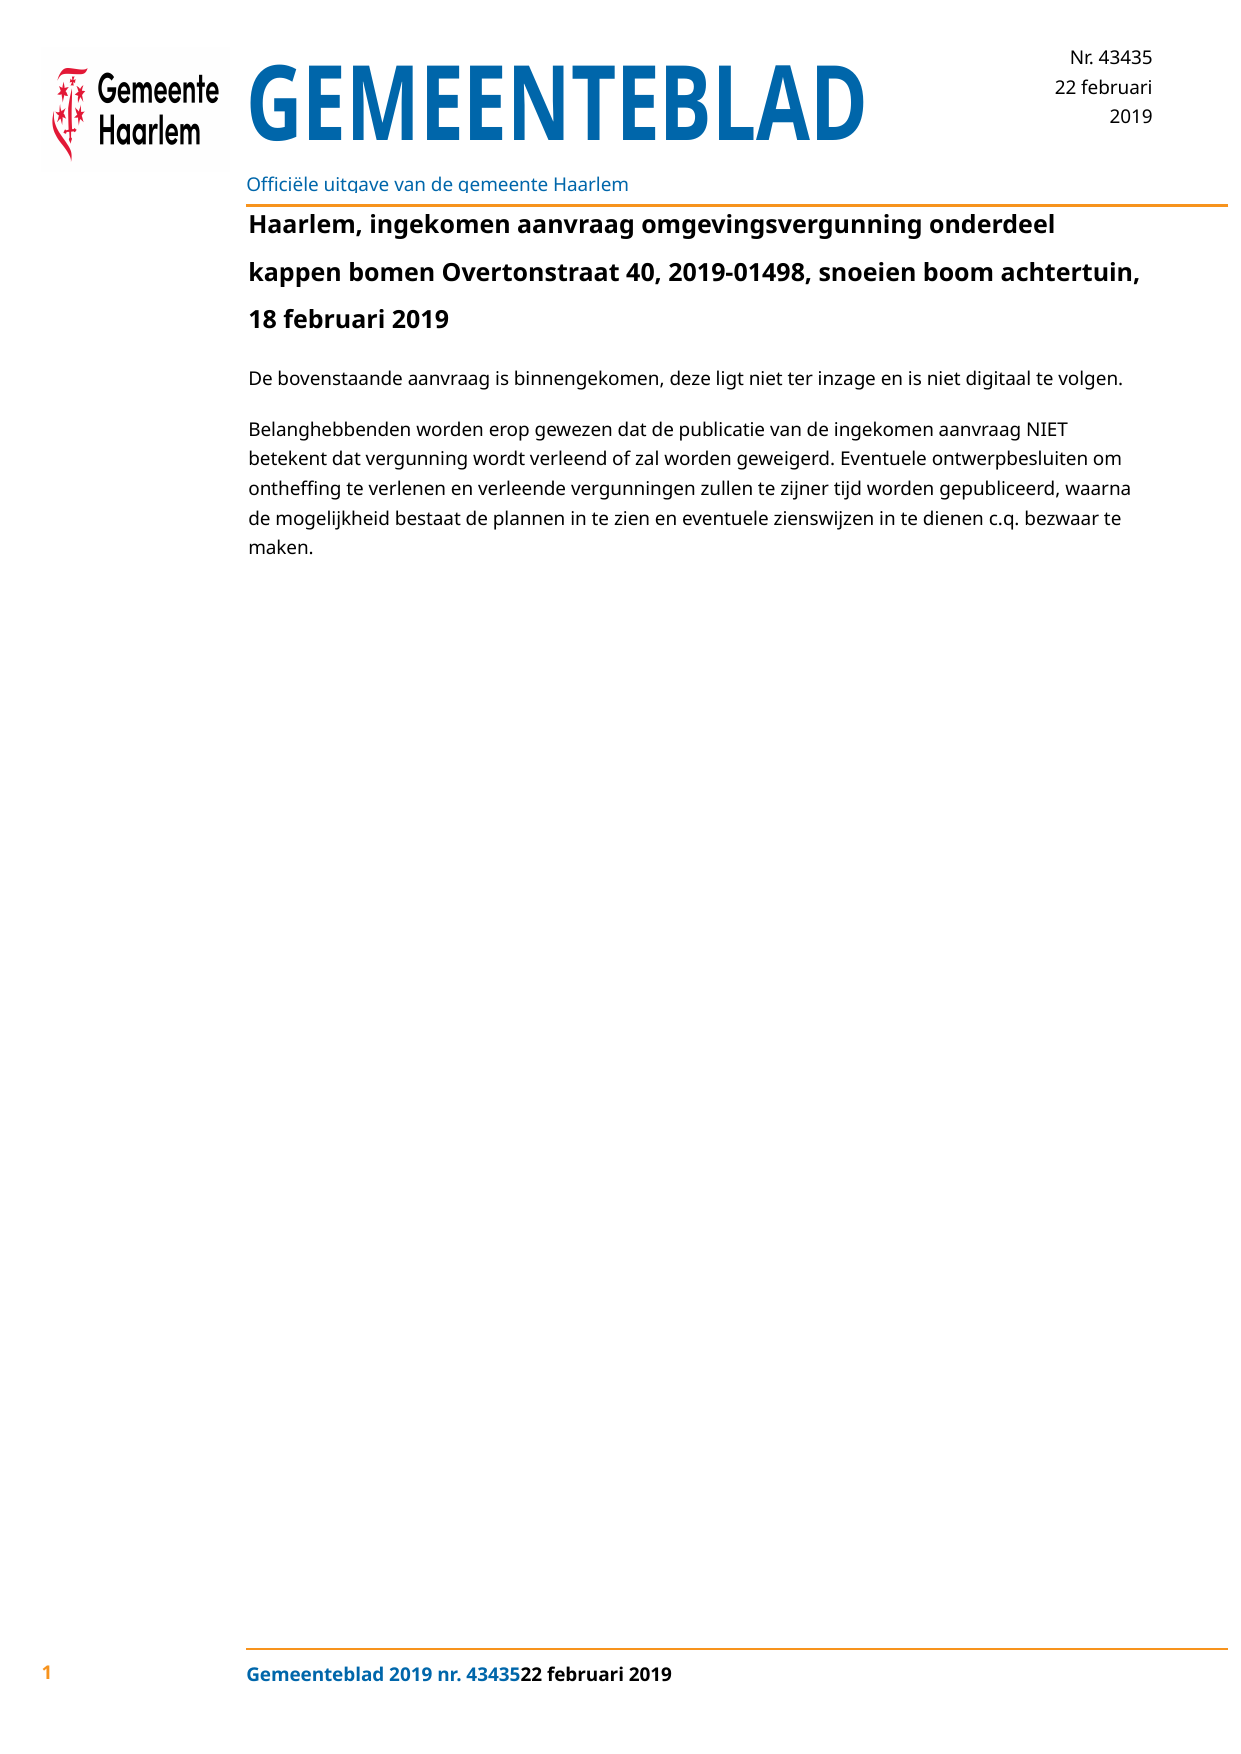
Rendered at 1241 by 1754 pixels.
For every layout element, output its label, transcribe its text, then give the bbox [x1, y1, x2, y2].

text De bovenstaande aanvraag is binnengekomen, deze ligt niet ter inzage en is niet digitaal te volgen. [248, 366, 1152, 391]
text Belanghebbenden worden erop gewezen dat de publicatie van de ingekomen aanvraag NIET betekent dat vergunning wordt verleend of zal worden geweigerd. Eventuele ontwerpbesluiten om ontheffing te verlenen en verleende vergunningen zullen te zijner tijd worden gepubliceerd, waarna de mogelijkheid bestaat de plannen in te zien en eventuele zienswijzen in te dienen c.q. bezwaar te maken. [248, 416, 1152, 560]
picture [41, 47, 231, 172]
text Haarlem, ingekomen aanvraag omgevingsvergunning onderdeel kappen bomen Overtonstraat 40, 2019-01498, snoeien boom achtertuin, 18 februari 2019 [248, 207, 1152, 336]
